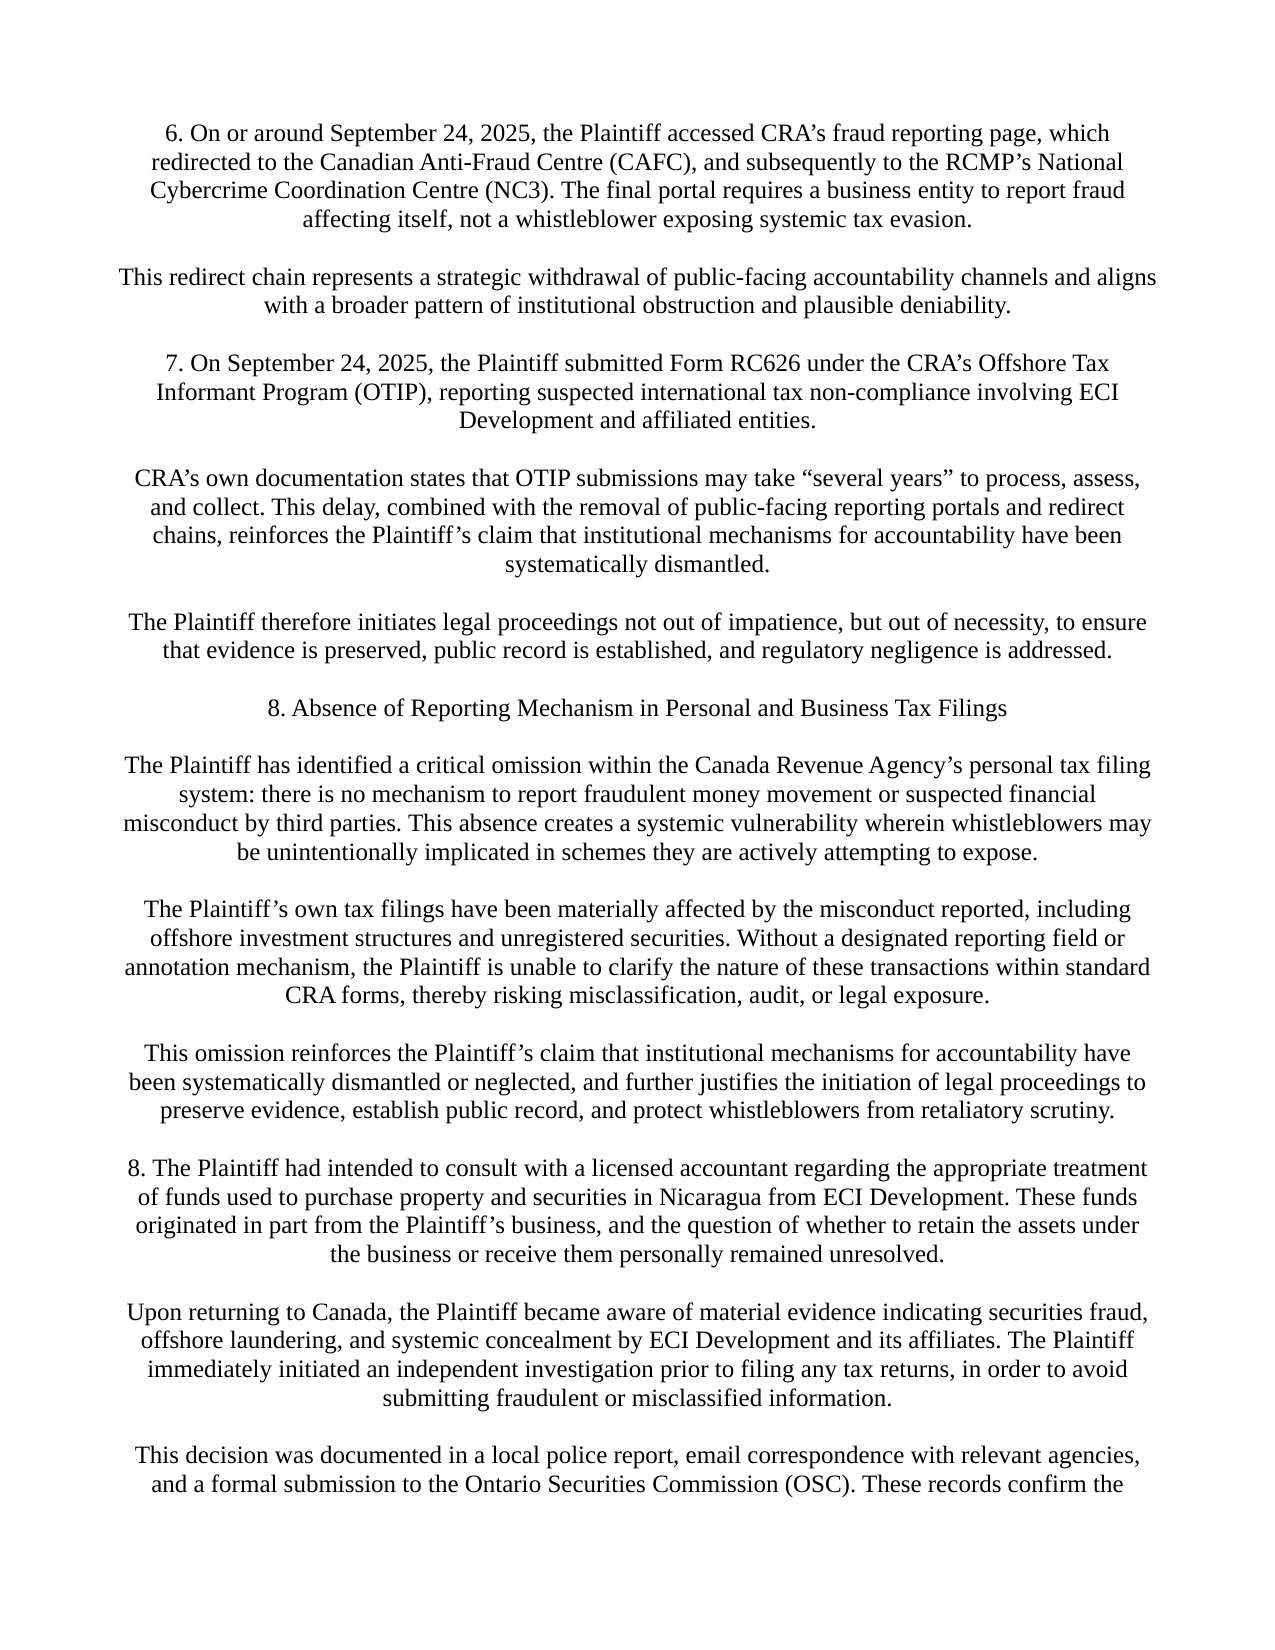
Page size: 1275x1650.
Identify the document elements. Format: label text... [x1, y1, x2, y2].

text Upon returning to Canada, the Plaintiff became aware of material evidence indicating securities fraud, offshore laundering, and systemic concealment by ECI Development and its affiliates. The Plaintiff immediately initiated an independent investigation prior to filing any tax returns, in order to avoid submitting fraudulent or misclassified information. [118, 1297, 1157, 1412]
text This redirect chain represents a strategic withdrawal of public-facing accountability channels and aligns with a broader pattern of institutional obstruction and plausible deniability. [118, 262, 1157, 319]
text The Plaintiff has identified a critical omission within the Canada Revenue Agency’s personal tax filing system: there is no mechanism to report fraudulent money movement or suspected financial misconduct by third parties. This absence creates a systemic vulnerability wherein whistleblowers may be unintentionally implicated in schemes they are actively attempting to expose. [118, 751, 1157, 866]
text 8. The Plaintiff had intended to consult with a licensed accountant regarding the appropriate treatment of funds used to purchase property and securities in Nicaragua from ECI Development. These funds originated in part from the Plaintiff’s business, and the question of whether to retain the assets under the business or receive them personally remained unresolved. [118, 1153, 1157, 1268]
text CRA’s own documentation states that OTIP submissions may take “several years” to process, assess, and collect. This delay, combined with the removal of public-facing reporting portals and redirect chains, reinforces the Plaintiff’s claim that institutional mechanisms for accountability have been systematically dismantled. [118, 463, 1157, 578]
text 6. On or around September 24, 2025, the Plaintiff accessed CRA’s fraud reporting page, which redirected to the Canadian Anti-Fraud Centre (CAFC), and subsequently to the RCMP’s National Cybercrime Coordination Centre (NC3). The final portal requires a business entity to report fraud affecting itself, not a whistleblower exposing systemic tax evasion. [118, 118, 1157, 233]
text 7. On September 24, 2025, the Plaintiff submitted Form RC626 under the CRA’s Offshore Tax Informant Program (OTIP), reporting suspected international tax non-compliance involving ECI Development and affiliated entities. [118, 348, 1157, 434]
text The Plaintiff therefore initiates legal proceedings not out of impatience, but out of necessity, to ensure that evidence is preserved, public record is established, and regulatory negligence is addressed. [118, 607, 1157, 664]
text This decision was documented in a local police report, email correspondence with relevant agencies, and a formal submission to the Ontario Securities Commission (OSC). These records confirm the [118, 1441, 1157, 1498]
text This omission reinforces the Plaintiff’s claim that institutional mechanisms for accountability have been systematically dismantled or neglected, and further justifies the initiation of legal proceedings to preserve evidence, establish public record, and protect whistleblowers from retaliatory scrutiny. [118, 1038, 1157, 1124]
text The Plaintiff’s own tax filings have been materially affected by the misconduct reported, including offshore investment structures and unregistered securities. Without a designated reporting field or annotation mechanism, the Plaintiff is unable to clarify the nature of these transactions within standard CRA forms, thereby risking misclassification, audit, or legal exposure. [118, 894, 1157, 1009]
text 8. Absence of Reporting Mechanism in Personal and Business Tax Filings [118, 693, 1157, 722]
